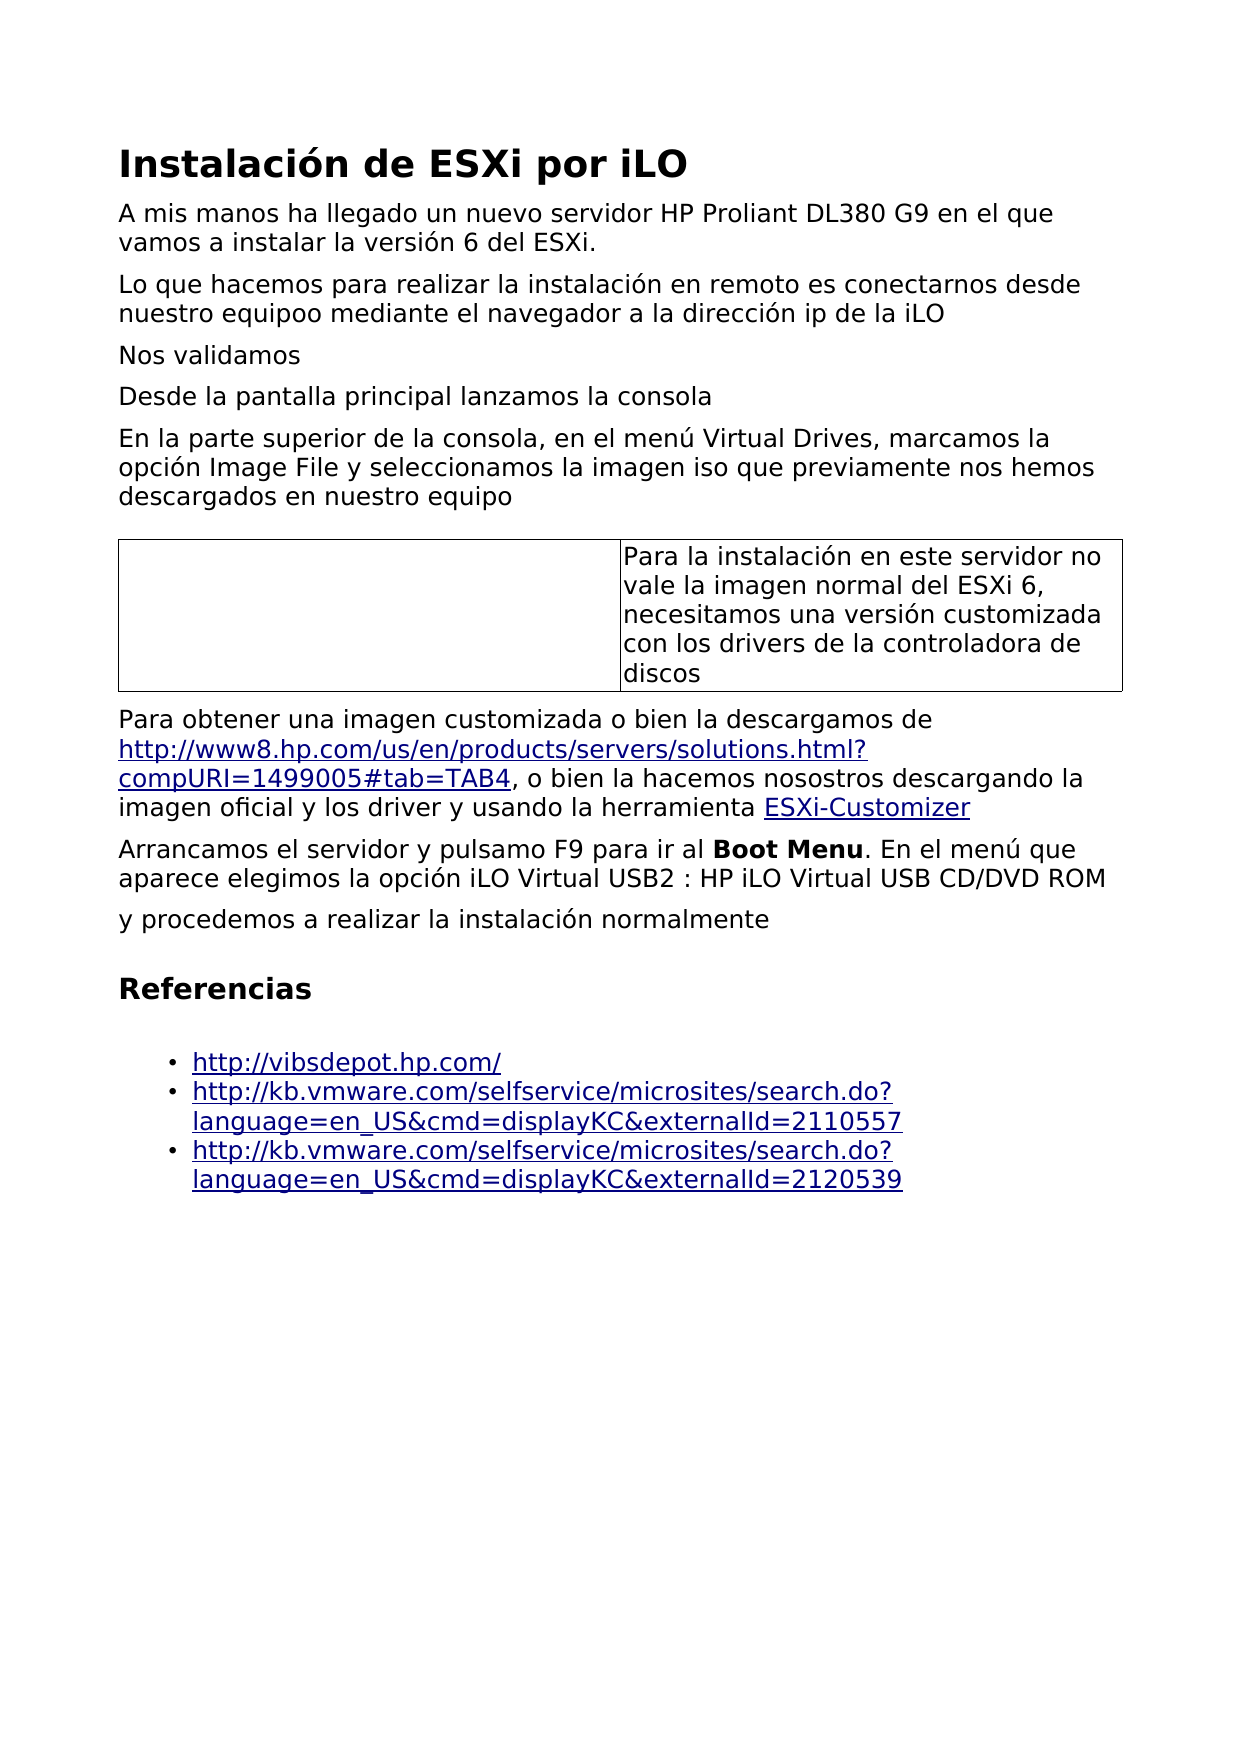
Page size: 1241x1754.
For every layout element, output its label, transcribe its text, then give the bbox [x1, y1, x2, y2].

text Lo que hacemos para realizar la instalación en remoto es conectarnos desde nuestro equipoo mediante el navegador a la dirección ip de la iLO [118, 270, 1122, 328]
list http://kb.vmware.com/selfservice/microsites/search.do?language=en_US&cmd=displayKC&externalId=2110557 [177, 1077, 1122, 1136]
text y procedemos a realizar la instalación normalmente [118, 906, 1122, 935]
subtitle Instalación de ESXi por iLO [118, 143, 1122, 187]
text A mis manos ha llegado un nuevo servidor HP Proliant DL380 G9 en el que vamos a instalar la versión 6 del ESXi. [118, 199, 1122, 258]
list http://vibsdepot.hp.com/ [177, 1048, 1122, 1077]
text En la parte superior de la consola, en el menú Virtual Drives, marcamos la opción Image File y seleccionamos la imagen iso que previamente nos hemos descargados en nuestro equipo [118, 424, 1122, 512]
text Arrancamos el servidor y pulsamo F9 para ir al Boot Menu. En el menú que aparece elegimos la opción iLO Virtual USB2 : HP iLO Virtual USB CD/DVD ROM [118, 835, 1122, 893]
table_header Para la instalación en este servidor no vale la imagen normal del ESXi 6, necesitamos una versión customizada con los drivers de la controladora de discos [621, 540, 1122, 691]
subtitle Referencias [118, 972, 1122, 1006]
text Nos validamos [118, 341, 1122, 370]
list http://kb.vmware.com/selfservice/microsites/search.do?language=en_US&cmd=displayKC&externalId=2120539 [177, 1136, 1122, 1194]
text Para obtener una imagen customizada o bien la descargamos de http://www8.hp.com/us/en/products/servers/solutions.html?compURI=1499005#tab=TAB4, o bien la hacemos nosostros descargando la imagen oficial y los driver y usando la herramienta ESXi-Customizer [118, 706, 1122, 822]
text Desde la pantalla principal lanzamos la consola [118, 383, 1122, 412]
table_header [119, 540, 620, 691]
